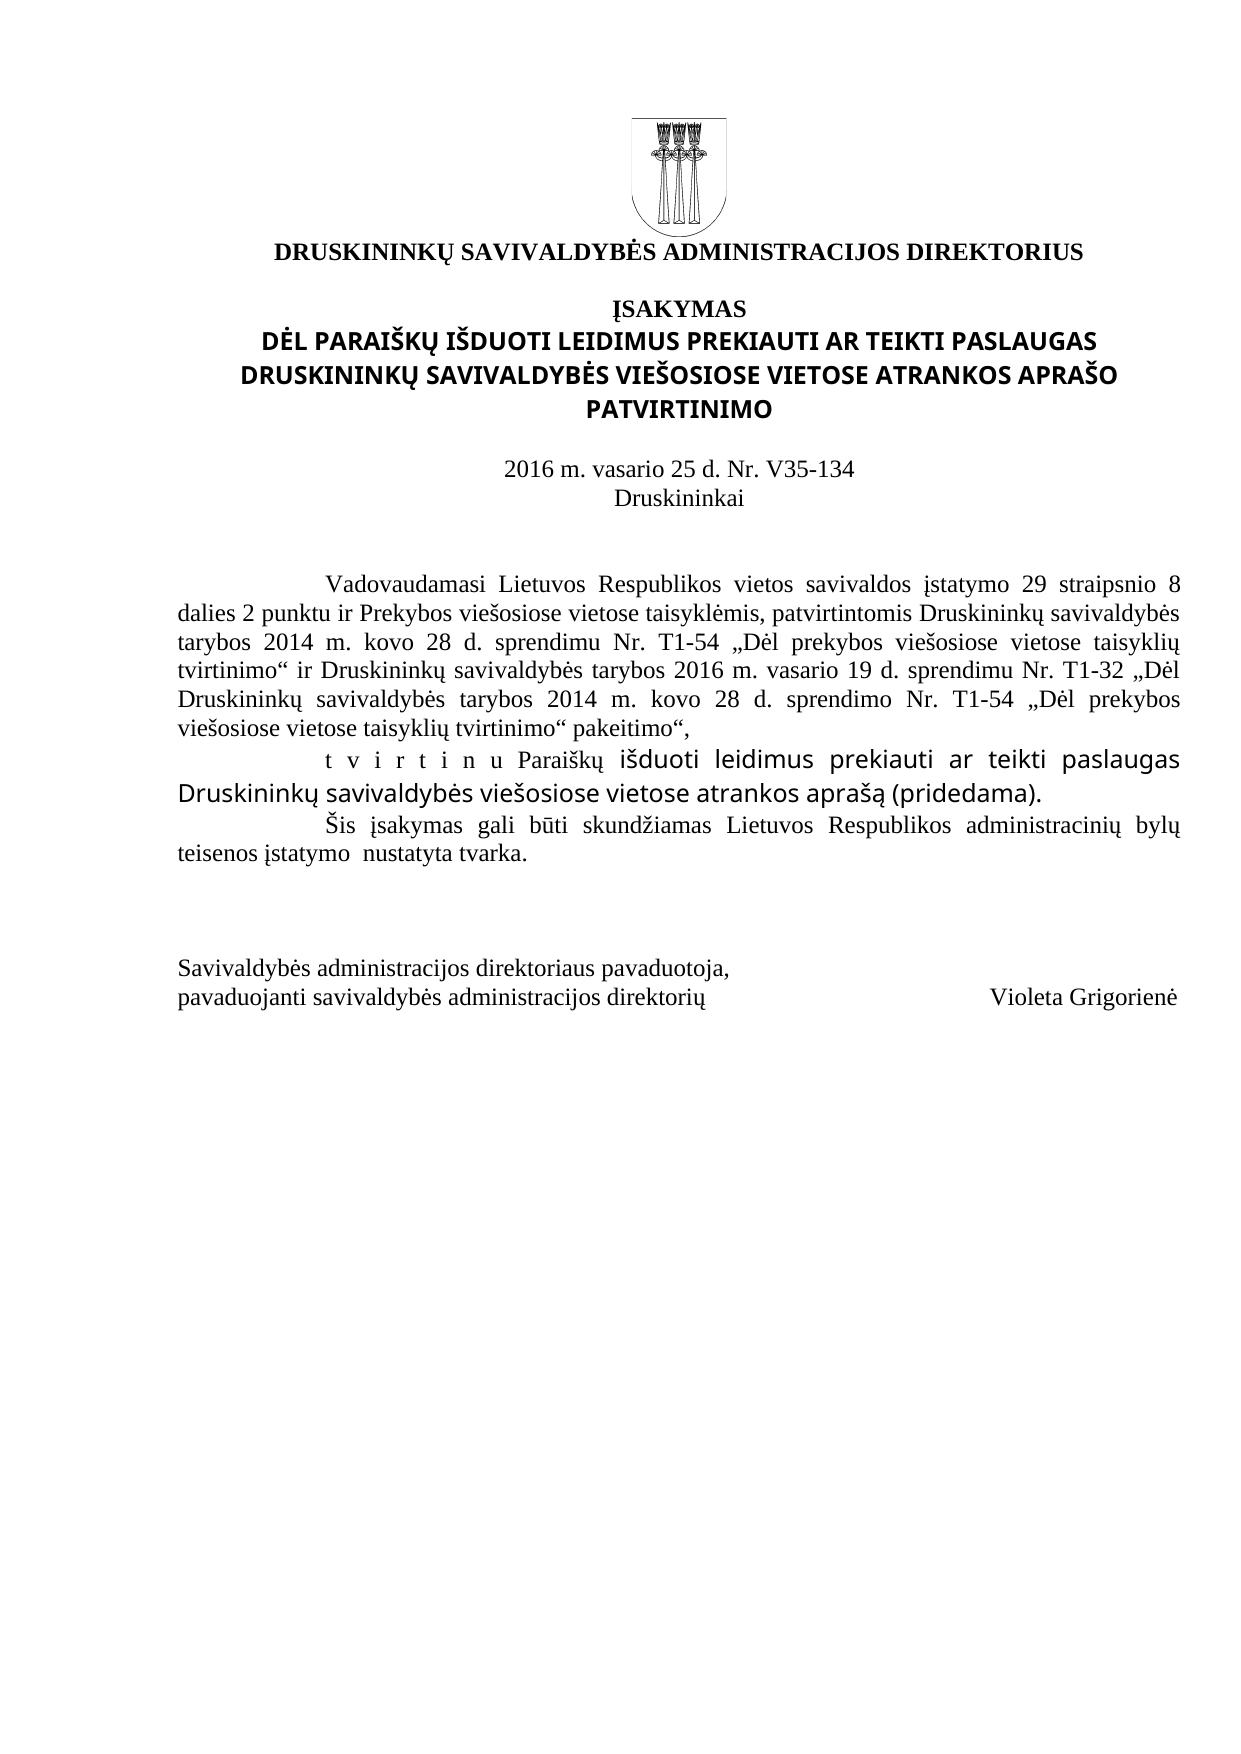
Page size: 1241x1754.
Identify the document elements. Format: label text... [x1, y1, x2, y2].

text 2016 m. vasario 25 d. Nr. V35-134 [177, 454, 1181, 483]
text t v i r t i n u Paraiškų išduoti leidimus prekiauti ar teikti paslaugas Druskininkų savivaldybės viešosiose vietose atrankos aprašą (pridedama). [177, 742, 1181, 810]
text Vadovaudamasi Lietuvos Respublikos vietos savivaldos įstatymo 29 straipsnio 8 dalies 2 punktu ir Prekybos viešosiose vietose taisyklėmis, patvirtintomis Druskininkų savivaldybės tarybos 2014 m. kovo 28 d. sprendimu Nr. T1-54 „Dėl prekybos viešosiose vietose taisyklių tvirtinimo“ ir Druskininkų savivaldybės tarybos 2016 m. vasario 19 d. sprendimu Nr. T1-32 „Dėl Druskininkų savivaldybės tarybos 2014 m. kovo 28 d. sprendimo Nr. T1-54 „Dėl prekybos viešosiose vietose taisyklių tvirtinimo“ pakeitimo“, [177, 569, 1181, 742]
text DĖL PARAIŠKŲ IŠDUOTI LEIDIMUS PREKIAUTI AR TEIKTI PASLAUGAS DRUSKININKŲ SAVIVALDYBĖS VIEŠOSIOSE VIETOSE ATRANKOS APRAŠO PATVIRTINIMO [177, 323, 1181, 425]
text Savivaldybės administracijos direktoriaus pavaduotoja, [177, 953, 1196, 982]
text Šis įsakymas gali būti skundžiamas Lietuvos Respublikos administracinių bylų teisenos įstatymo nustatyta tvarka. [177, 810, 1181, 867]
text DRUSKININKŲ SAVIVALDYBĖS ADMINISTRACIJOS DIREKTORIUS [177, 237, 1181, 266]
text pavaduojanti savivaldybės administracijos direktorių Violeta Grigorienė [177, 982, 1196, 1011]
text Druskininkai [177, 483, 1181, 512]
text ĮSAKYMAS [177, 294, 1181, 323]
